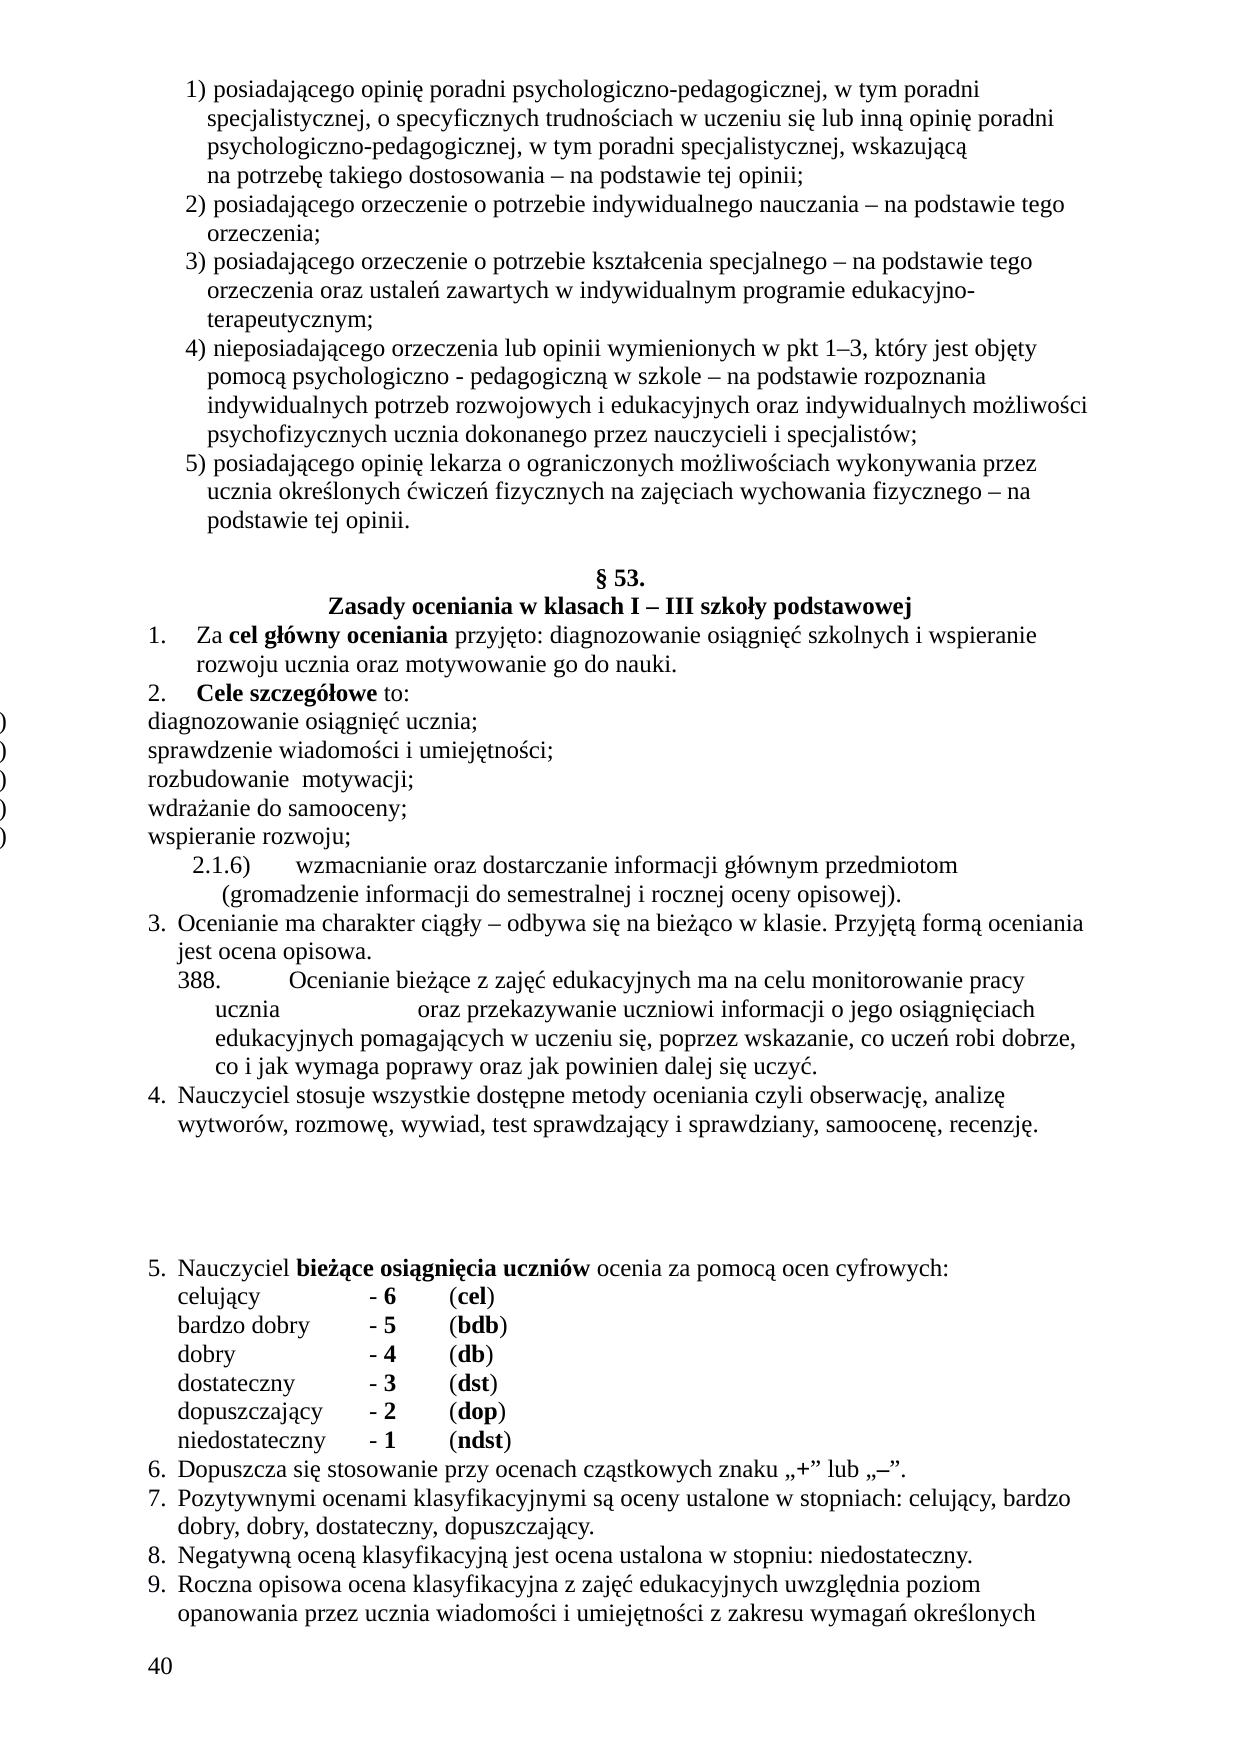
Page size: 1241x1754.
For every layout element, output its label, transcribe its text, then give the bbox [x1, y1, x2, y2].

list Nauczyciel bieżące osiągnięcia uczniów ocenia za pomocą ocen cyfrowych: [148, 1253, 1092, 1281]
list Pozytywnymi ocenami klasyfikacyjnymi są oceny ustalone w stopniach: celujący, bardzo dobry, dobry, dostateczny, dopuszczający. [148, 1483, 1092, 1540]
text § 53. [148, 563, 1092, 591]
text niedostateczny - 1 (ndst) [148, 1425, 1092, 1454]
list Za cel główny oceniania przyjęto: diagnozowanie osiągnięć szkolnych i wspieranie rozwoju ucznia oraz motywowanie go do nauki. [148, 620, 1092, 678]
list Ocenianie ma charakter ciągły – odbywa się na bieżąco w klasie. Przyjętą formą oceniania jest ocena opisowa. [148, 908, 1092, 965]
list nieposiadającego orzeczenia lub opinii wymienionych w pkt 1–3, który jest objęty pomocą psychologiczno - pedagogiczną w szkole – na podstawie rozpoznania indywidualnych potrzeb rozwojowych i edukacyjnych oraz indywidualnych możliwości psychofizycznych ucznia dokonanego przez nauczycieli i specjalistów; [185, 333, 1092, 448]
list posiadającego opinię poradni psychologiczno-pedagogicznej, w tym poradni specjalistycznej, o specyficznych trudnościach w uczeniu się lub inną opinię poradni psychologiczno-pedagogicznej, w tym poradni specjalistycznej, wskazującą na potrzebę takiego dostosowania – na podstawie tej opinii; [185, 74, 1092, 189]
text dopuszczający - 2 (dop) [148, 1396, 1092, 1425]
subtitle Ocenianie bieżące z zajęć edukacyjnych ma na celu monitorowanie pracy ucznia oraz przekazywanie uczniowi informacji o jego osiągnięciach edukacyjnych pomagających w uczeniu się, poprzez wskazanie, co uczeń robi dobrze, co i jak wymaga poprawy oraz jak powinien dalej się uczyć. [177, 965, 1092, 1080]
list Nauczyciel stosuje wszystkie dostępne metody oceniania czyli obserwację, analizę wytworów, rozmowę, wywiad, test sprawdzający i sprawdziany, samoocenę, recenzję. [148, 1080, 1092, 1138]
list Negatywną oceną klasyfikacyjną jest ocena ustalona w stopniu: niedostateczny. [148, 1540, 1092, 1569]
text dostateczny - 3 (dst) [148, 1368, 1092, 1396]
list Roczna opisowa ocena klasyfikacyjna z zajęć edukacyjnych uwzględnia poziom opanowania przez ucznia wiadomości i umiejętności z zakresu wymagań określonych [148, 1569, 1092, 1626]
text dobry - 4 (db) [148, 1339, 1092, 1368]
list posiadającego opinię lekarza o ograniczonych możliwościach wykonywania przez ucznia określonych ćwiczeń fizycznych na zajęciach wychowania fizycznego – na podstawie tej opinii. [185, 448, 1092, 534]
text celujący - 6 (cel) [148, 1281, 1092, 1310]
list posiadającego orzeczenie o potrzebie indywidualnego nauczania – na podstawie tego orzeczenia; [185, 189, 1092, 246]
text bardzo dobry - 5 (bdb) [148, 1310, 1092, 1339]
text Zasady oceniania w klasach I – III szkoły podstawowej [148, 591, 1092, 620]
list wdrażanie do samooceny; [0, 793, 1092, 821]
list wzmacnianie oraz dostarczanie informacji głównym przedmiotom (gromadzenie informacji do semestralnej i rocznej oceny opisowej). [192, 850, 1092, 908]
list sprawdzenie wiadomości i umiejętności; [0, 735, 1092, 764]
list Cele szczegółowe to: [148, 678, 1092, 706]
list posiadającego orzeczenie o potrzebie kształcenia specjalnego – na podstawie tego orzeczenia oraz ustaleń zawartych w indywidualnym programie edukacyjno-terapeutycznym; [185, 246, 1092, 333]
list rozbudowanie motywacji; [0, 764, 1092, 793]
list diagnozowanie osiągnięć ucznia; [0, 706, 1092, 735]
list wspieranie rozwoju; [0, 821, 1092, 850]
list Dopuszcza się stosowanie przy ocenach cząstkowych znaku „+” lub „–”. [148, 1454, 1092, 1483]
